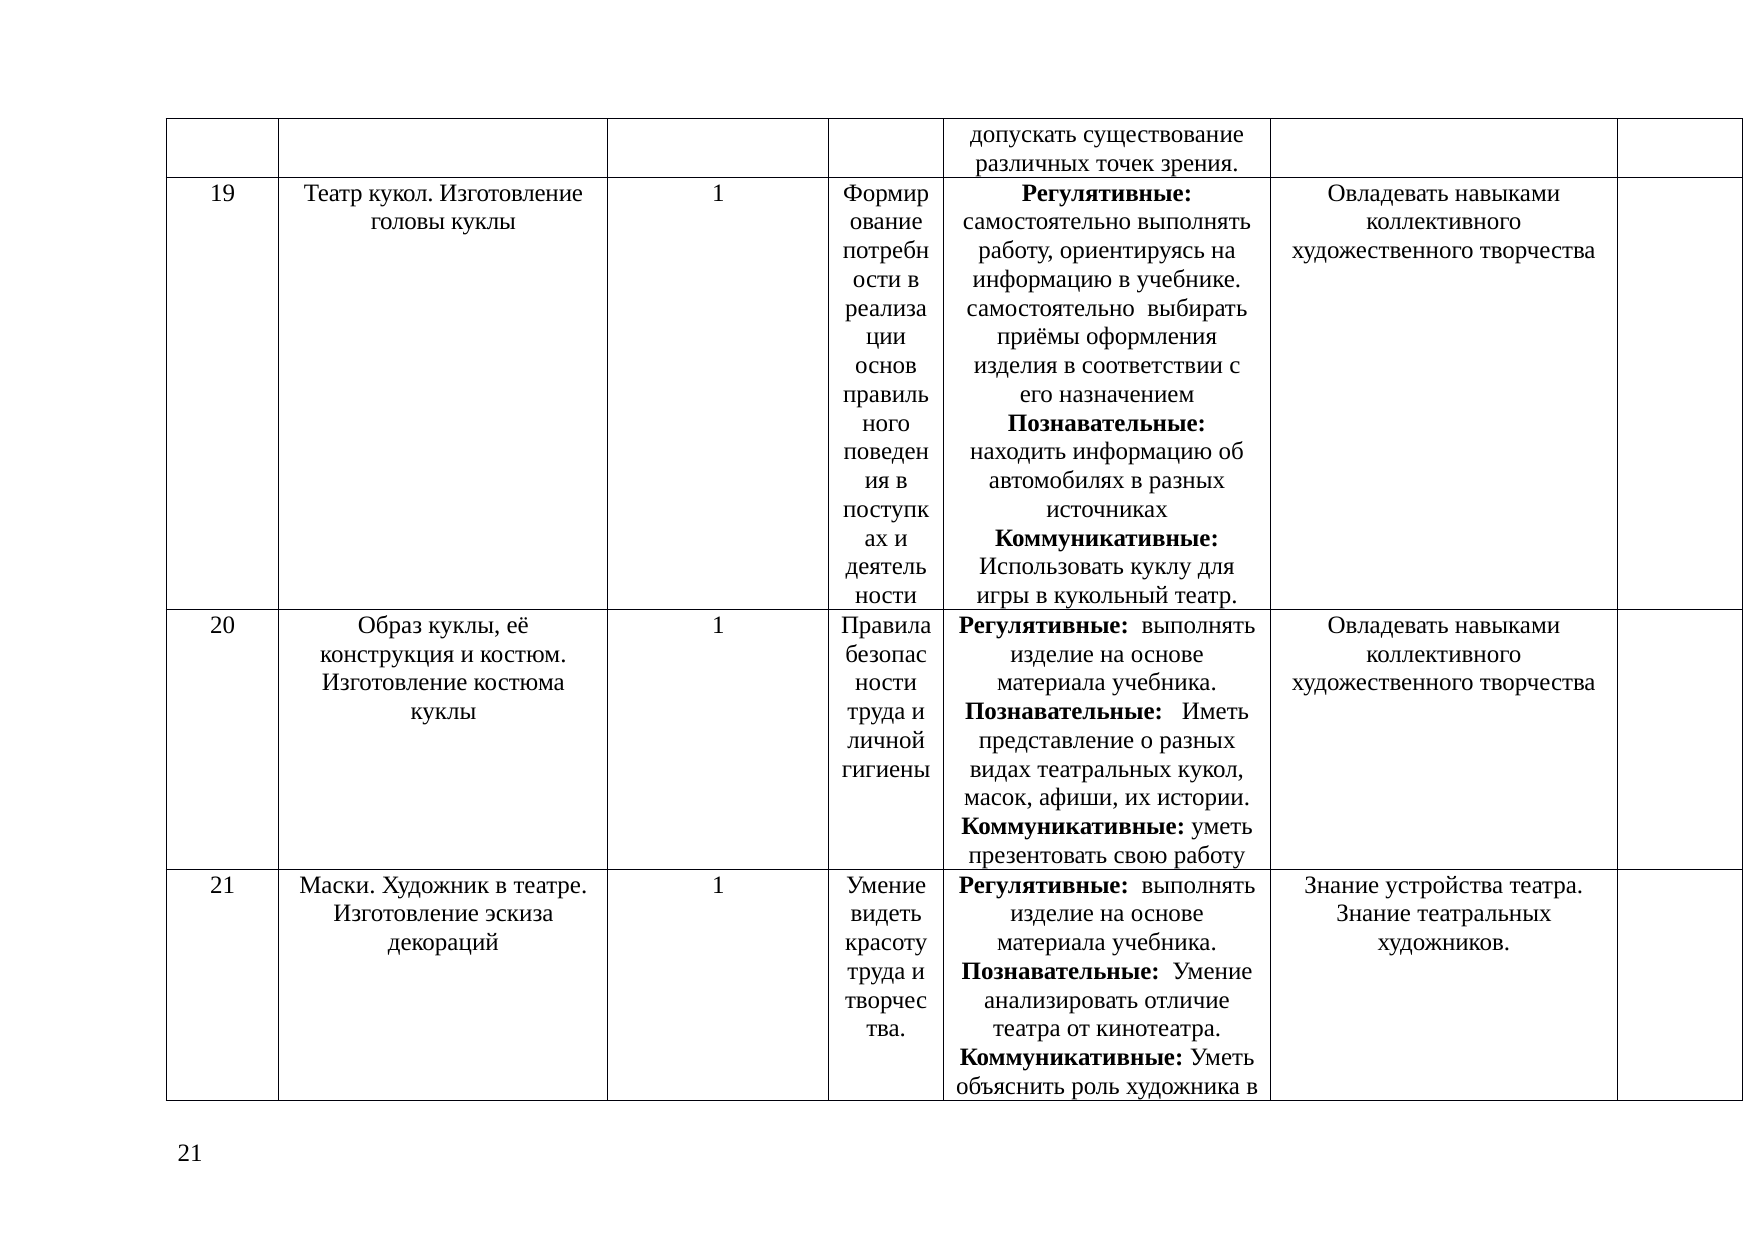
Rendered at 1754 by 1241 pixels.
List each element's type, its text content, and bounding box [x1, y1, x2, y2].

table_cell [1618, 119, 1742, 177]
table_cell Правила безопасности труда и личной гигиены [829, 610, 943, 869]
table_cell допускать существование различных точек зрения. [944, 119, 1270, 177]
table_cell [1271, 119, 1617, 177]
table_cell 1 [608, 178, 828, 609]
table_cell Образ куклы, её конструкция и костюм. Изготовление костюма куклы [279, 610, 607, 869]
table_cell Знание устройства театра. Знание театральных художников. [1271, 870, 1617, 1100]
table_cell Овладевать навыками коллективного художественного творчества [1271, 178, 1617, 609]
table_cell Умение видеть красоту труда и творчества. [829, 870, 943, 1100]
table_cell [829, 119, 943, 177]
table_cell 21 [167, 870, 278, 1100]
table_cell [167, 119, 278, 177]
table_cell 1 [608, 610, 828, 869]
table_cell 20 [167, 610, 278, 869]
table_cell Регулятивные: выполнять изделие на основе материала учебника. Познавательные: Умение анализировать отличие театра от кинотеатра. Коммуникативные: Уметь объяснить роль художника в [944, 870, 1270, 1100]
table_cell 19 [167, 178, 278, 609]
table_cell [1618, 870, 1742, 1100]
table_cell Маски. Художник в театре. Изготовление эскиза декораций [279, 870, 607, 1100]
table_cell Формирование потребности в реализации основ правильного поведения в поступках и деятельности [829, 178, 943, 609]
table_cell Регулятивные: выполнять изделие на основе материала учебника. Познавательные: Иметь представление о разных видах театральных кукол, масок, афиши, их истории. Коммуникативные: уметь презентовать свою работу [944, 610, 1270, 869]
table_cell [1618, 610, 1742, 869]
table_cell Театр кукол. Изготовление головы куклы [279, 178, 607, 609]
table_cell Регулятивные: самостоятельно выполнять работу, ориентируясь на информацию в учебнике. самостоятельно выбирать приёмы оформления изделия в соответствии с его назначением Познавательные: находить информацию об автомобилях в разных источниках Коммуникативные: Использовать куклу для игры в кукольный театр. [944, 178, 1270, 609]
table_cell [279, 119, 607, 177]
table_cell Овладевать навыками коллективного художественного творчества [1271, 610, 1617, 869]
table_cell 1 [608, 870, 828, 1100]
table_cell [1618, 178, 1742, 609]
table_cell [608, 119, 828, 177]
